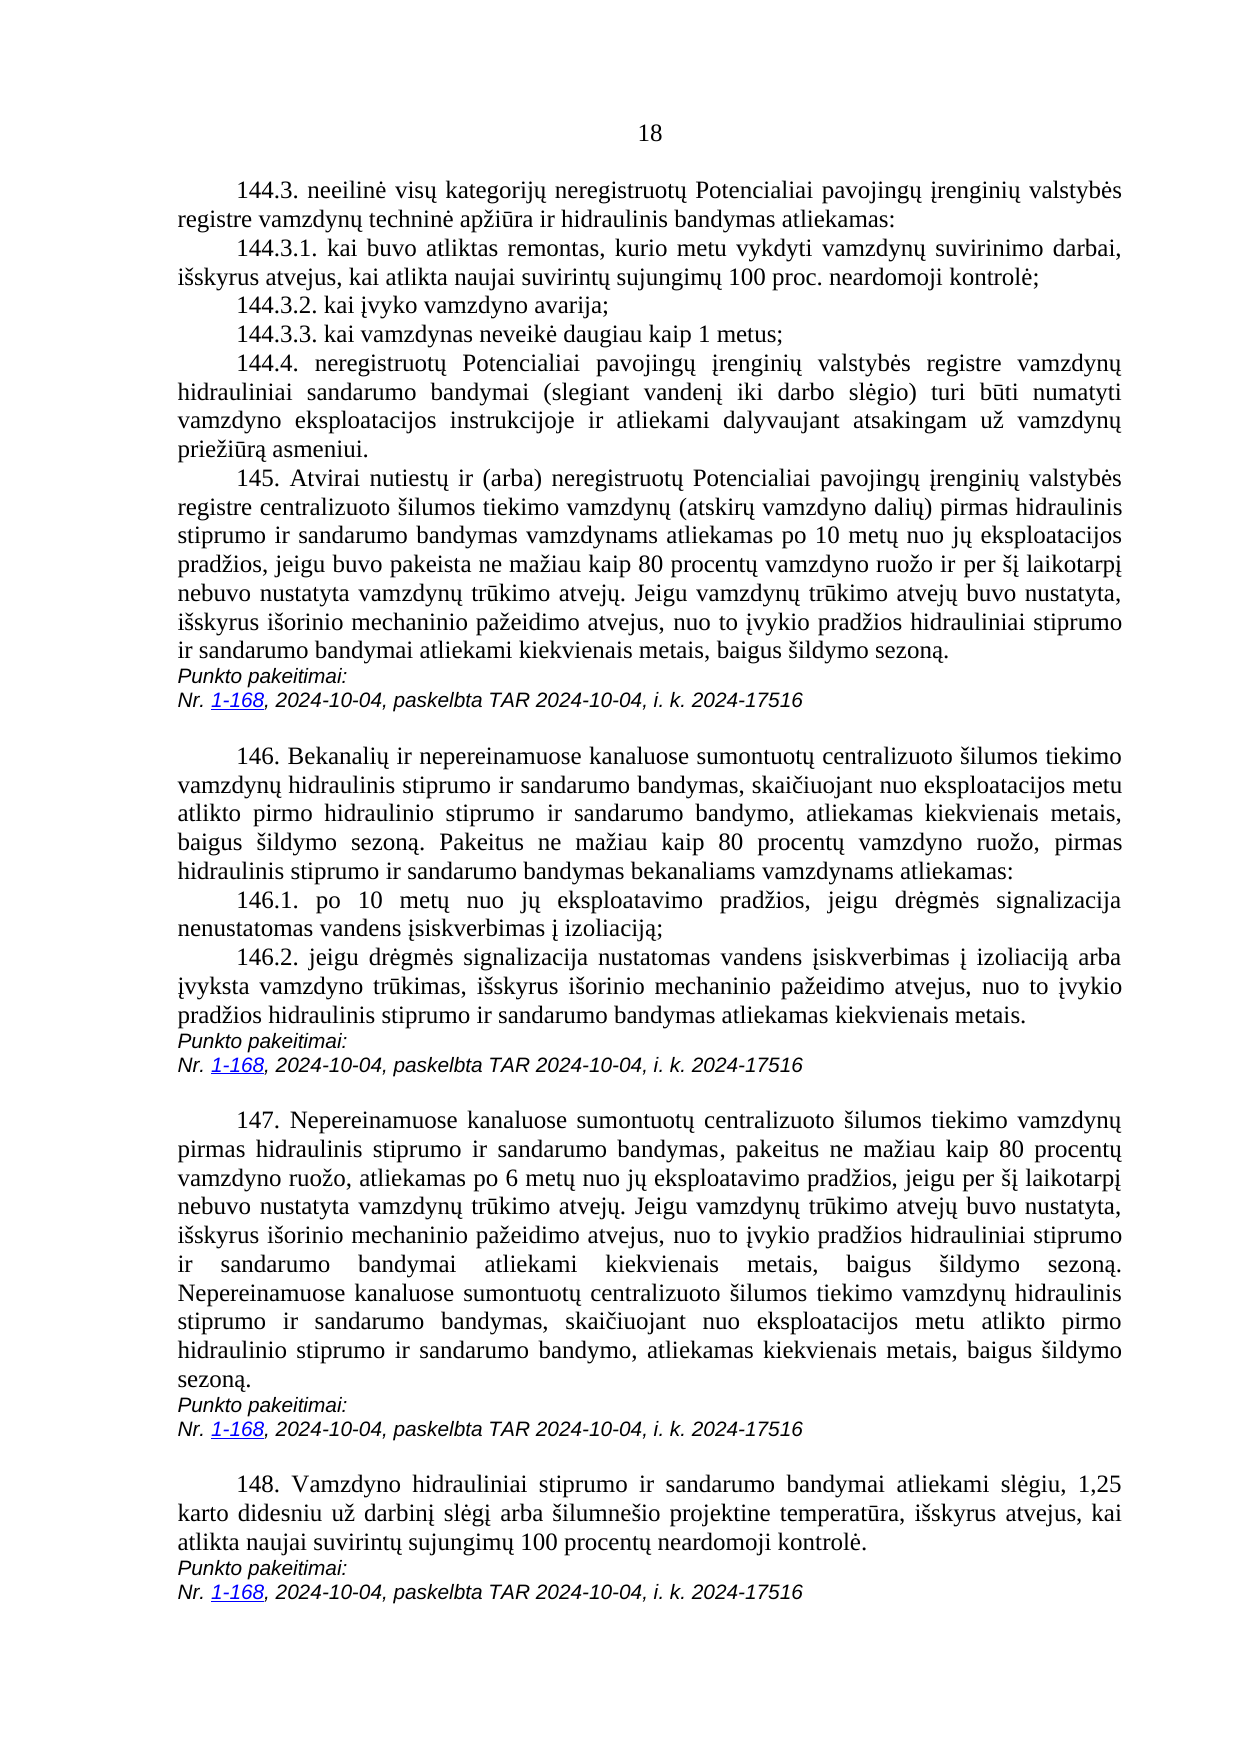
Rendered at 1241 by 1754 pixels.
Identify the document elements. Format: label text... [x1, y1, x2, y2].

text 144.4. neregistruotų Potencialiai pavojingų įrenginių valstybės registre vamzdynų hidrauliniai sandarumo bandymai (slegiant vandenį iki darbo slėgio) turi būti numatyti vamzdyno eksploatacijos instrukcijoje ir atliekami dalyvaujant atsakingam už vamzdynų priežiūrą asmeniui. [177, 348, 1122, 463]
text Punkto pakeitimai: [177, 1393, 1122, 1417]
text 145. Atvirai nutiestų ir (arba) neregistruotų Potencialiai pavojingų įrenginių valstybės registre centralizuoto šilumos tiekimo vamzdynų (atskirų vamzdyno dalių) pirmas hidraulinis stiprumo ir sandarumo bandymas vamzdynams atliekamas po 10 metų nuo jų eksploatacijos pradžios, jeigu buvo pakeista ne mažiau kaip 80 procentų vamzdyno ruožo ir per šį laikotarpį nebuvo nustatyta vamzdynų trūkimo atvejų. Jeigu vamzdynų trūkimo atvejų buvo nustatyta, išskyrus išorinio mechaninio pažeidimo atvejus, nuo to įvykio pradžios hidrauliniai stiprumo ir sandarumo bandymai atliekami kiekvienais metais, baigus šildymo sezoną. [177, 463, 1122, 664]
text 146.2. jeigu drėgmės signalizacija nustatomas vandens įsiskverbimas į izoliaciją arba įvyksta vamzdyno trūkimas, išskyrus išorinio mechaninio pažeidimo atvejus, nuo to įvykio pradžios hidraulinis stiprumo ir sandarumo bandymas atliekamas kiekvienais metais. [177, 942, 1122, 1028]
text 146. Bekanalių ir nepereinamuose kanaluose sumontuotų centralizuoto šilumos tiekimo vamzdynų hidraulinis stiprumo ir sandarumo bandymas, skaičiuojant nuo eksploatacijos metu atlikto pirmo hidraulinio stiprumo ir sandarumo bandymo, atliekamas kiekvienais metais, baigus šildymo sezoną. Pakeitus ne mažiau kaip 80 procentų vamzdyno ruožo, pirmas hidraulinis stiprumo ir sandarumo bandymas bekanaliams vamzdynams atliekamas: [177, 741, 1122, 885]
text Nr. 1-168, 2024-10-04, paskelbta TAR 2024-10-04, i. k. 2024-17516 [177, 1417, 1122, 1441]
text 144.3.3. kai vamzdynas neveikė daugiau kaip 1 metus; [177, 319, 1122, 348]
text Nr. 1-168, 2024-10-04, paskelbta TAR 2024-10-04, i. k. 2024-17516 [177, 1579, 1122, 1603]
text 146.1. po 10 metų nuo jų eksploatavimo pradžios, jeigu drėgmės signalizacija nenustatomas vandens įsiskverbimas į izoliaciją; [177, 885, 1122, 942]
text Nr. 1-168, 2024-10-04, paskelbta TAR 2024-10-04, i. k. 2024-17516 [177, 688, 1122, 712]
text 148. Vamzdyno hidrauliniai stiprumo ir sandarumo bandymai atliekami slėgiu, 1,25 karto didesniu už darbinį slėgį arba šilumnešio projektine temperatūra, išskyrus atvejus, kai atlikta naujai suvirintų sujungimų 100 procentų neardomoji kontrolė. [177, 1469, 1122, 1556]
text Punkto pakeitimai: [177, 1556, 1122, 1579]
text Nr. 1-168, 2024-10-04, paskelbta TAR 2024-10-04, i. k. 2024-17516 [177, 1052, 1122, 1076]
text 144.3. neeilinė visų kategorijų neregistruotų Potencialiai pavojingų įrenginių valstybės registre vamzdynų techninė apžiūra ir hidraulinis bandymas atliekamas: [177, 176, 1122, 233]
text 147. Nepereinamuose kanaluose sumontuotų centralizuoto šilumos tiekimo vamzdynų pirmas hidraulinis stiprumo ir sandarumo bandymas, pakeitus ne mažiau kaip 80 procentų vamzdyno ruožo, atliekamas po 6 metų nuo jų eksploatavimo pradžios, jeigu per šį laikotarpį nebuvo nustatyta vamzdynų trūkimo atvejų. Jeigu vamzdynų trūkimo atvejų buvo nustatyta, išskyrus išorinio mechaninio pažeidimo atvejus, nuo to įvykio pradžios hidrauliniai stiprumo ir sandarumo bandymai atliekami kiekvienais metais, baigus šildymo sezoną. Nepereinamuose kanaluose sumontuotų centralizuoto šilumos tiekimo vamzdynų hidraulinis stiprumo ir sandarumo bandymas, skaičiuojant nuo eksploatacijos metu atlikto pirmo hidraulinio stiprumo ir sandarumo bandymo, atliekamas kiekvienais metais, baigus šildymo sezoną. [177, 1105, 1122, 1393]
text 144.3.2. kai įvyko vamzdyno avarija; [177, 291, 1122, 319]
text Punkto pakeitimai: [177, 664, 1122, 688]
text 144.3.1. kai buvo atliktas remontas, kurio metu vykdyti vamzdynų suvirinimo darbai, išskyrus atvejus, kai atlikta naujai suvirintų sujungimų 100 proc. neardomoji kontrolė; [177, 233, 1122, 291]
text Punkto pakeitimai: [177, 1028, 1122, 1052]
